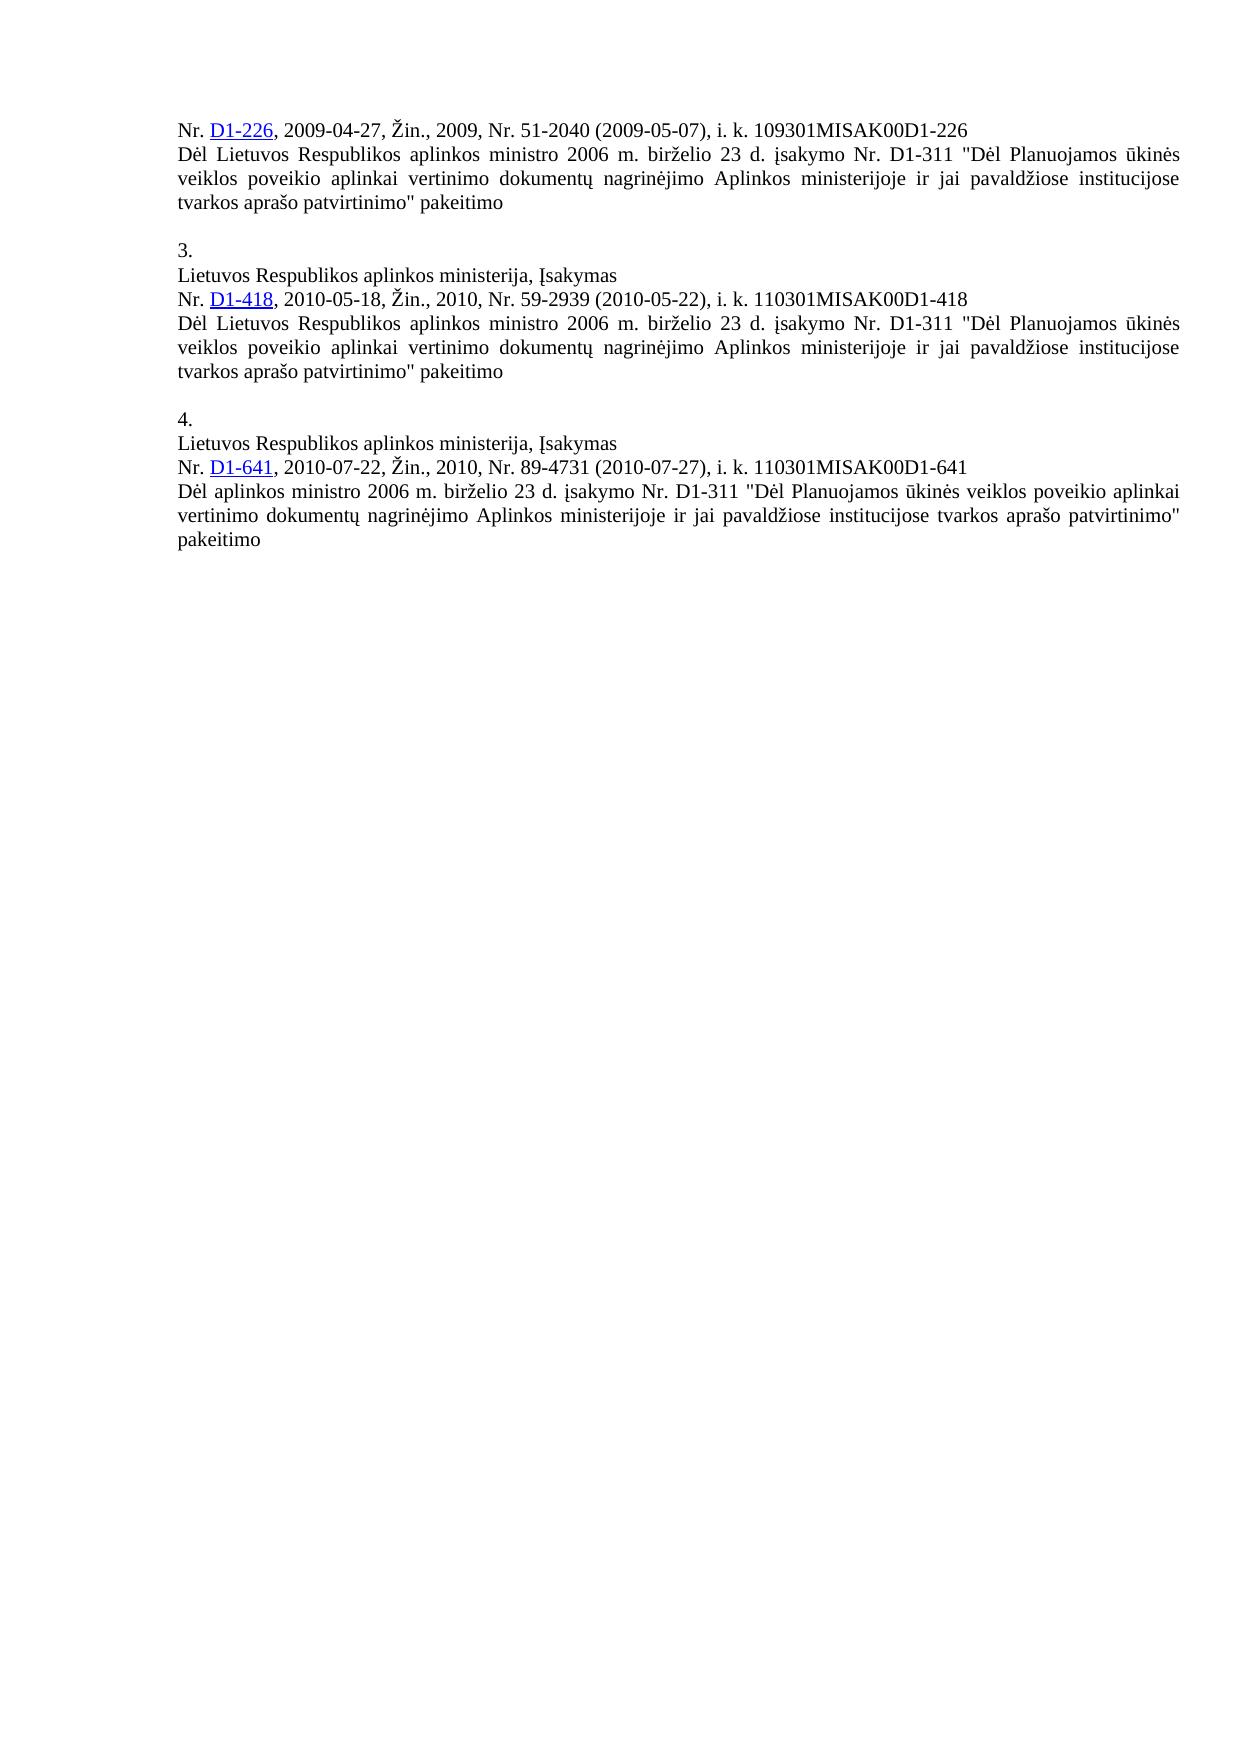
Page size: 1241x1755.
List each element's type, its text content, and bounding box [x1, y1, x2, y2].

text 4. [177, 407, 1181, 431]
text Nr. D1-418, 2010-05-18, Žin., 2010, Nr. 59-2939 (2010-05-22), i. k. 110301MISAK00D1-418 [177, 287, 1181, 311]
text Nr. D1-226, 2009-04-27, Žin., 2009, Nr. 51-2040 (2009-05-07), i. k. 109301MISAK00D1-226 [177, 118, 1181, 142]
text Lietuvos Respublikos aplinkos ministerija, Įsakymas [177, 262, 1181, 287]
text Nr. D1-641, 2010-07-22, Žin., 2010, Nr. 89-4731 (2010-07-27), i. k. 110301MISAK00D1-641 [177, 455, 1181, 479]
text Dėl aplinkos ministro 2006 m. birželio 23 d. įsakymo Nr. D1-311 "Dėl Planuojamos ūkinės veiklos poveikio aplinkai vertinimo dokumentų nagrinėjimo Aplinkos ministerijoje ir jai pavaldžiose institucijose tvarkos aprašo patvirtinimo" pakeitimo [177, 479, 1181, 551]
text Dėl Lietuvos Respublikos aplinkos ministro 2006 m. birželio 23 d. įsakymo Nr. D1-311 "Dėl Planuojamos ūkinės veiklos poveikio aplinkai vertinimo dokumentų nagrinėjimo Aplinkos ministerijoje ir jai pavaldžiose institucijose tvarkos aprašo patvirtinimo" pakeitimo [177, 142, 1181, 214]
text 3. [177, 238, 1181, 262]
text Lietuvos Respublikos aplinkos ministerija, Įsakymas [177, 431, 1181, 455]
text Dėl Lietuvos Respublikos aplinkos ministro 2006 m. birželio 23 d. įsakymo Nr. D1-311 "Dėl Planuojamos ūkinės veiklos poveikio aplinkai vertinimo dokumentų nagrinėjimo Aplinkos ministerijoje ir jai pavaldžiose institucijose tvarkos aprašo patvirtinimo" pakeitimo [177, 311, 1181, 383]
